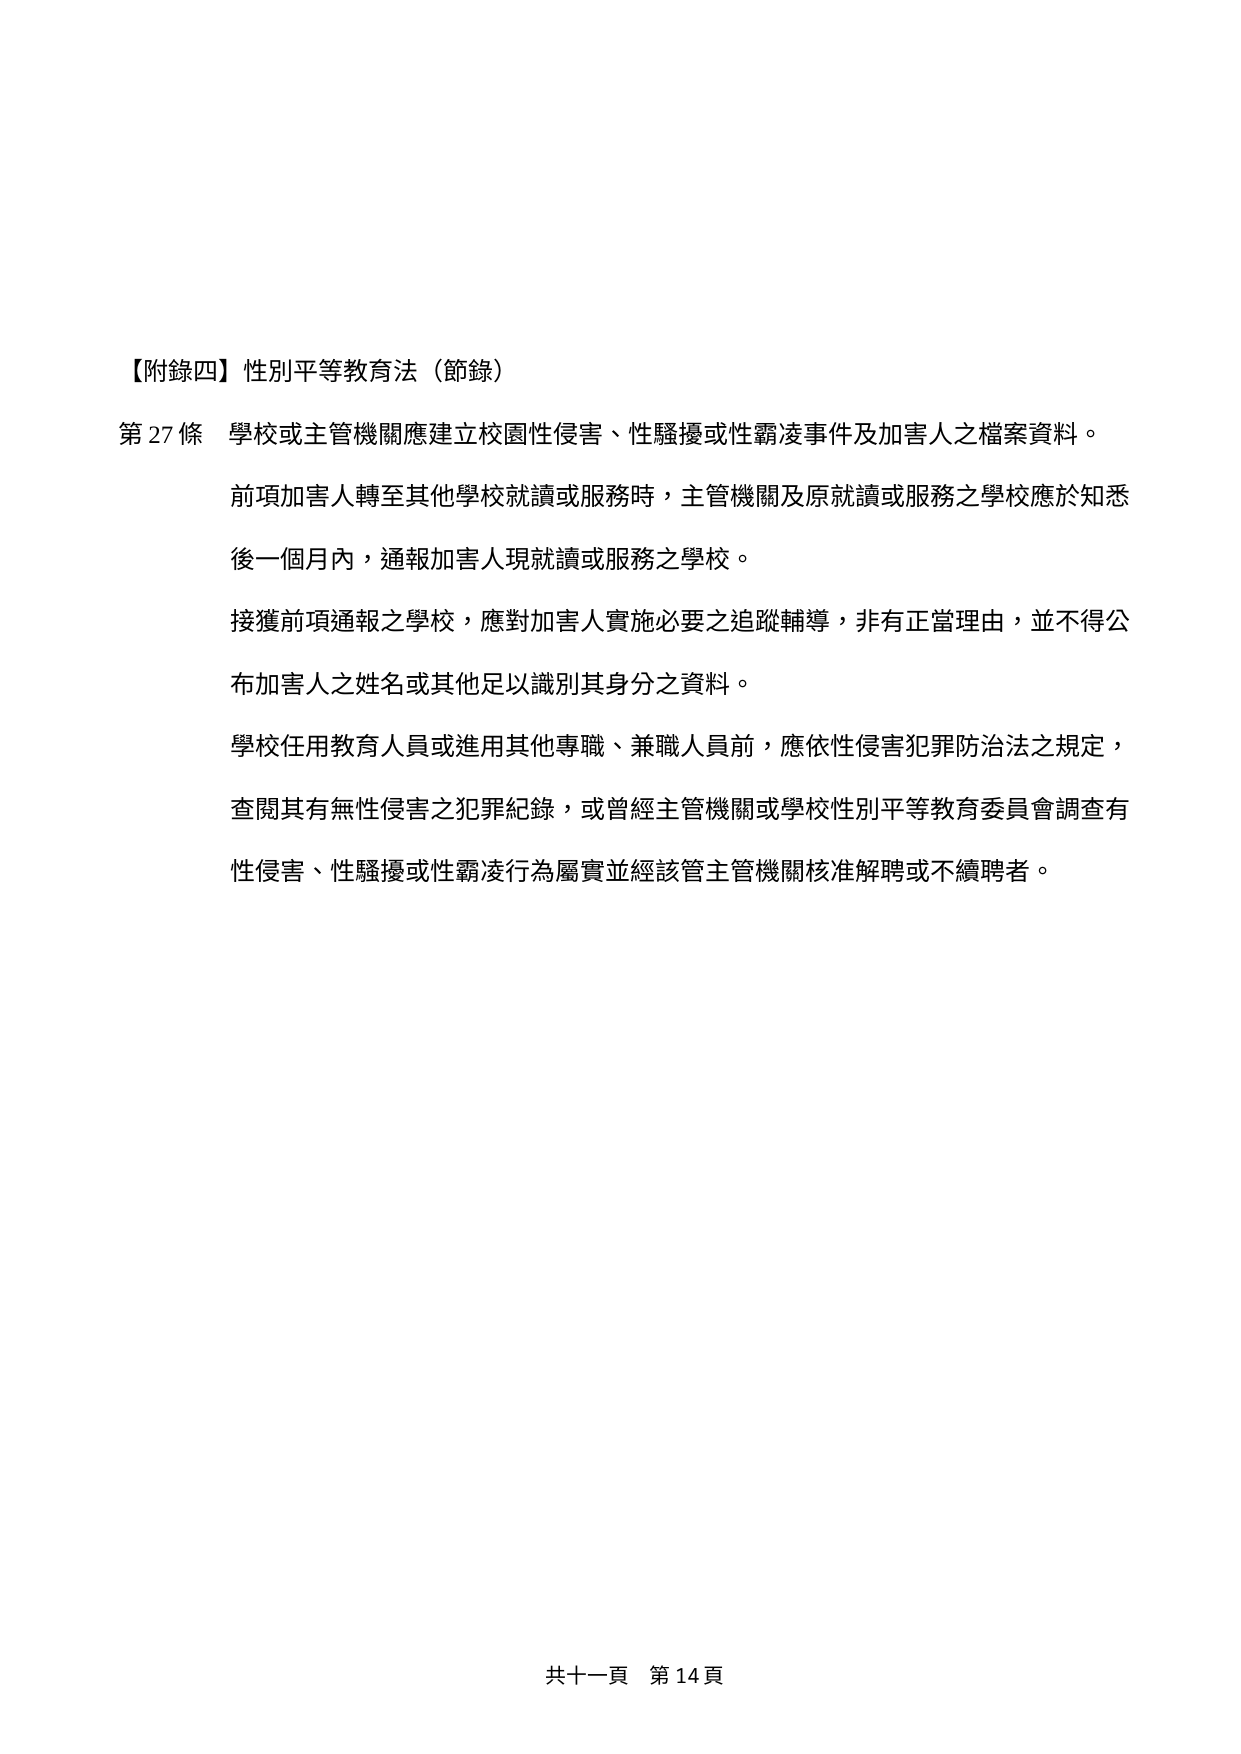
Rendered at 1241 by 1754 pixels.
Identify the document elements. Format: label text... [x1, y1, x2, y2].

text 第27條 學校或主管機關應建立校園性侵害、性騷擾或性霸凌事件及加害人之檔案資料。 [118, 391, 1152, 453]
text 接獲前項通報之學校，應對加害人實施必要之追蹤輔導，非有正當理由，並不得公布加害人之姓名或其他足以識別其身分之資料。 [230, 578, 1152, 703]
text 學校任用教育人員或進用其他專職、兼職人員前，應依性侵害犯罪防治法之規定，查閱其有無性侵害之犯罪紀錄，或曾經主管機關或學校性別平等教育委員會調查有性侵害、性騷擾或性霸凌行為屬實並經該管主管機關核准解聘或不續聘者。 [230, 703, 1152, 891]
text 【附錄四】性別平等教育法（節錄） [118, 328, 1152, 391]
text 前項加害人轉至其他學校就讀或服務時，主管機關及原就讀或服務之學校應於知悉後一個月內，通報加害人現就讀或服務之學校。 [230, 453, 1152, 578]
